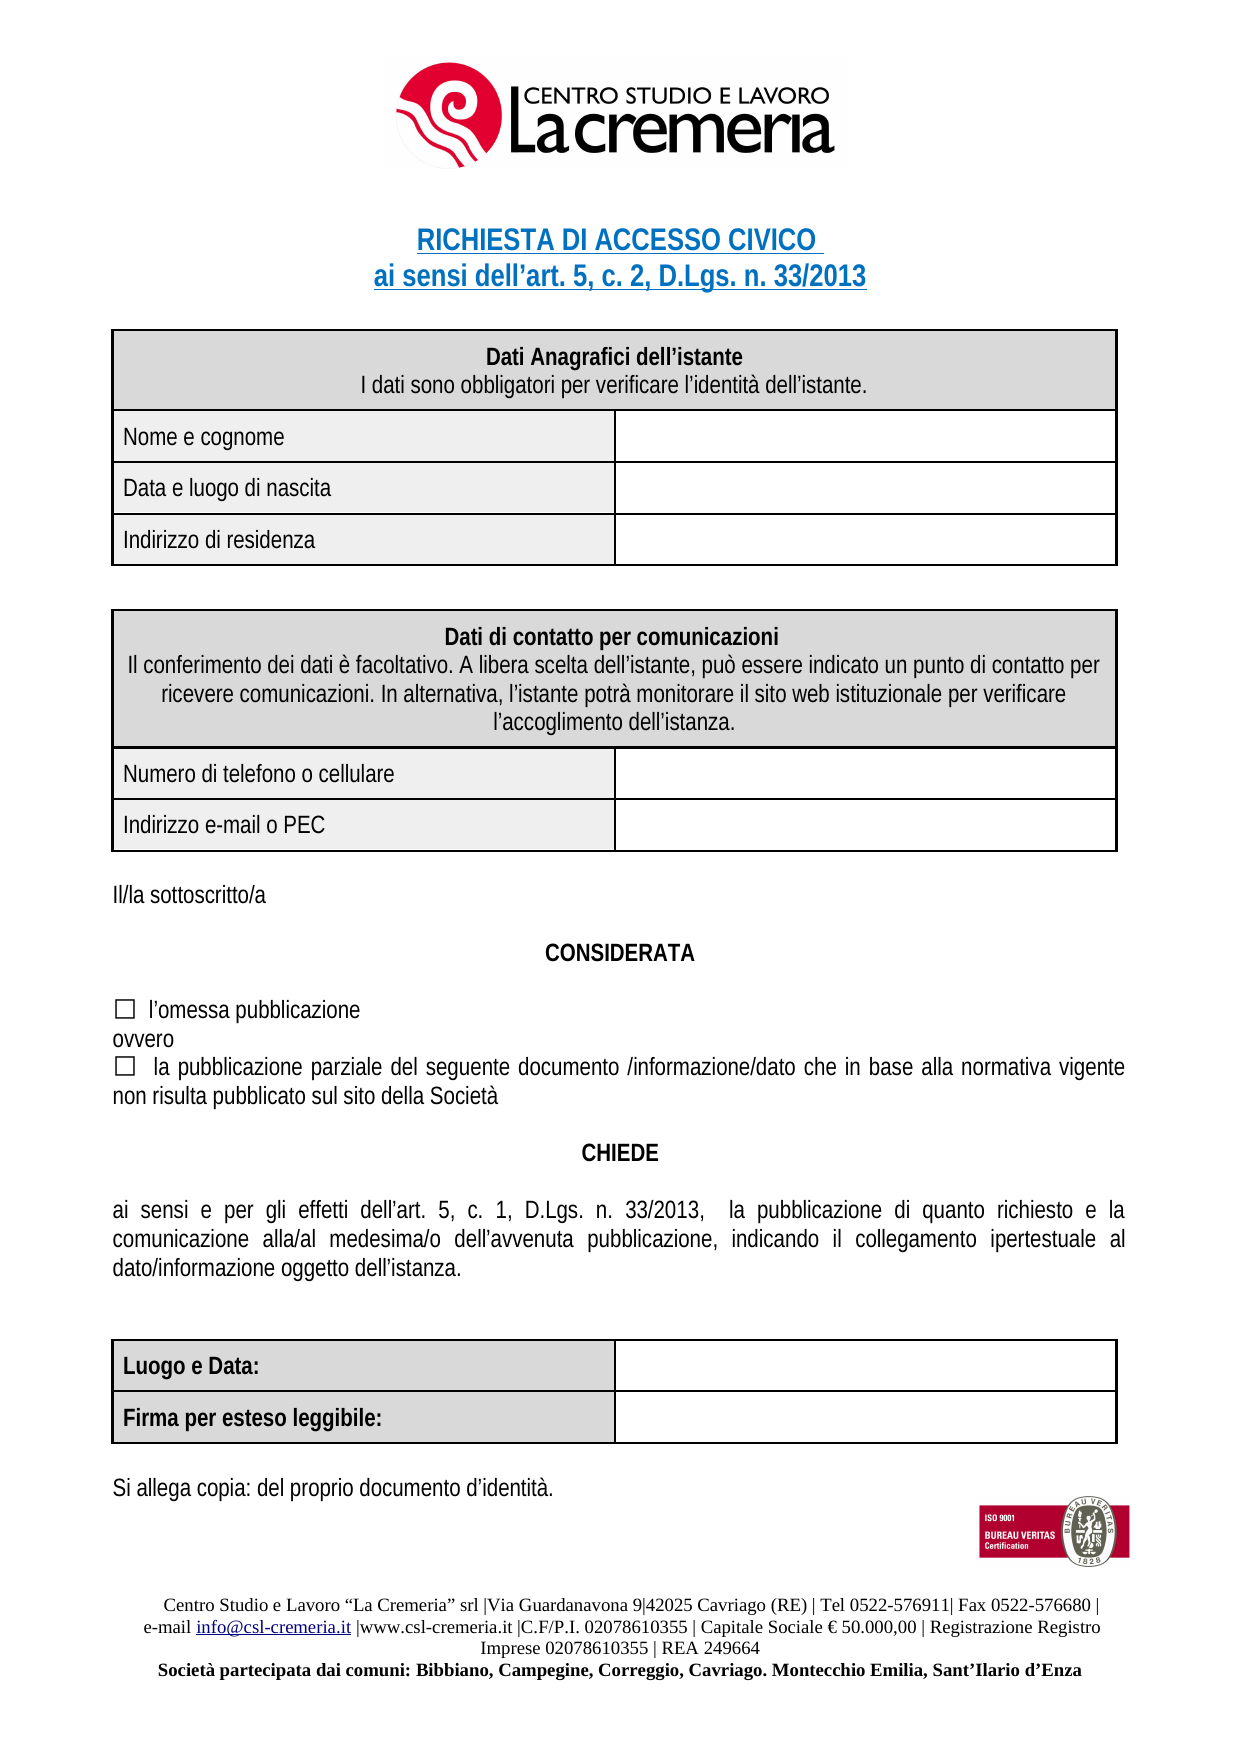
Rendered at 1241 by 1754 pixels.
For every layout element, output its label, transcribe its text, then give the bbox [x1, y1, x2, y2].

table_cell [616, 463, 1115, 512]
table_cell Data e luogo di nascita [114, 463, 614, 512]
table_cell [616, 800, 1115, 849]
table_cell [616, 515, 1115, 564]
table_header [616, 1341, 1115, 1390]
table_header Dati Anagrafici dell’istante I dati sono obbligatori per verificare l’identità dell’istante. [114, 331, 1115, 409]
text CONSIDERATA [112, 938, 1128, 966]
text ⬜ la pubblicazione parziale del seguente documento /informazione/dato che in base alla normativa vigente non risulta pubblicato sul sito della Società [112, 1052, 1128, 1109]
table_header Luogo e Data: [114, 1341, 614, 1390]
table_cell Indirizzo di residenza [114, 515, 614, 564]
text CHIEDE [112, 1138, 1128, 1167]
table_cell Numero di telefono o cellulare [114, 749, 614, 798]
text Il/la sottoscritto/a [112, 880, 1128, 909]
text ai sensi dell’art. 5, c. 2, D.Lgs. n. 33/2013 [112, 257, 1128, 293]
table_cell Indirizzo e-mail o PEC [114, 800, 614, 849]
table_header Dati di contatto per comunicazioni Il conferimento dei dati è facoltativo. A libera scelta dell’istante, può essere indicato un punto di contatto per ricevere comunicazioni. In alternativa, l’istante potrà monitorare il sito web istituzionale per verificare l’accoglimento dell’istanza. [114, 611, 1115, 746]
table_cell [616, 1392, 1115, 1442]
table_cell [616, 749, 1115, 798]
text ai sensi e per gli effetti dell’art. 5, c. 1, D.Lgs. n. 33/2013, la pubblicazione di quanto richiesto e la comunicazione alla/al medesima/o dell’avvenuta pubblicazione, indicando il collegamento ipertestuale al dato/informazione oggetto dell’istanza. [112, 1195, 1128, 1281]
table_cell Nome e cognome [114, 411, 614, 461]
text Si allega copia: del proprio documento d’identità. [112, 1472, 1128, 1501]
table_cell [616, 411, 1115, 461]
text RICHIESTA DI ACCESSO CIVICO [112, 222, 1128, 257]
table_cell Firma per esteso leggibile: [114, 1392, 614, 1442]
text ovvero [112, 1023, 1128, 1052]
text ⬜ l’omessa pubblicazione [112, 995, 1128, 1023]
